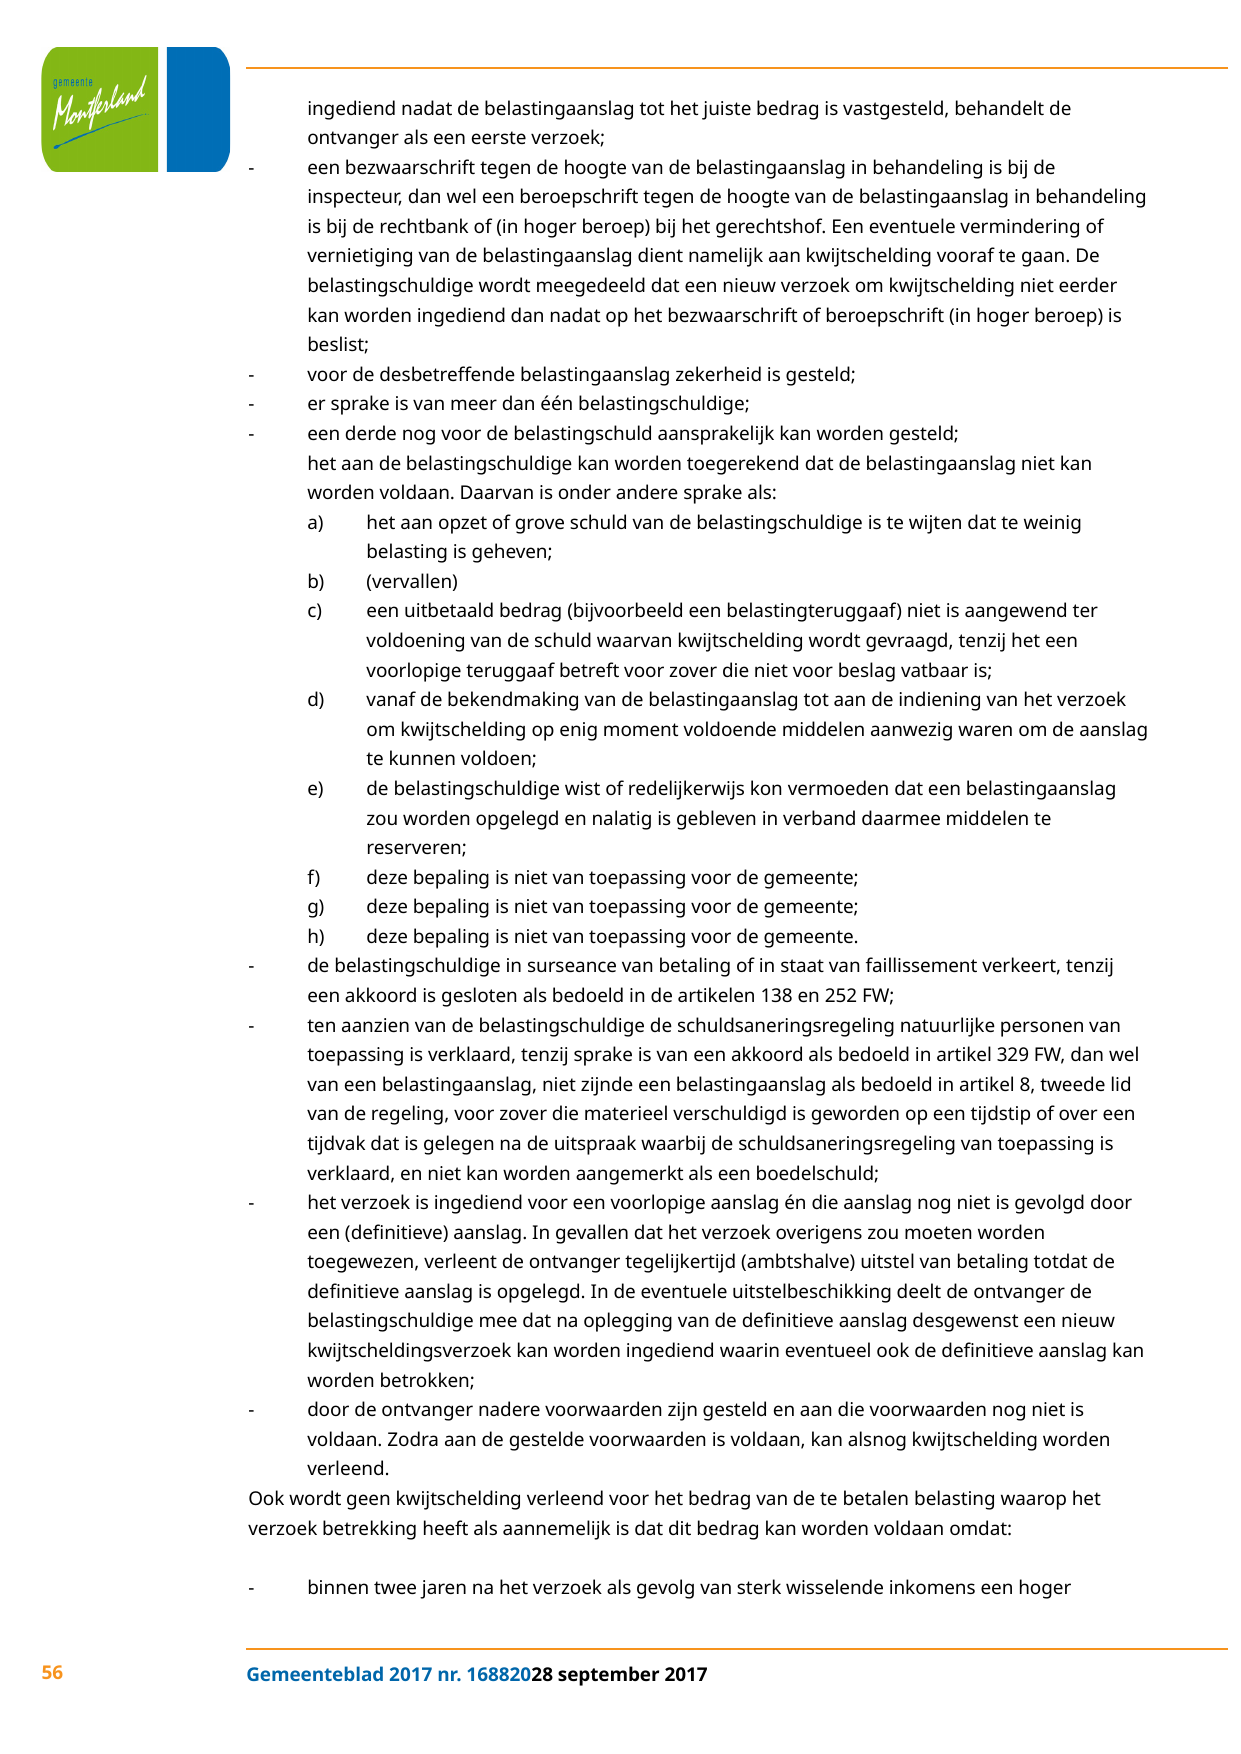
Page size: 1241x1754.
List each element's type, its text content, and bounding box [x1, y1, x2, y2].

list voor de desbetreffende belastingaanslag zekerheid is gesteld; [248, 361, 1152, 387]
list deze bepaling is niet van toepassing voor de gemeente; [307, 864, 1152, 890]
list ten aanzien van de belastingschuldige de schuldsaneringsregeling natuurlijke personen van toepassing is verklaard, tenzij sprake is van een akkoord als bedoeld in artikel 329 FW, dan wel van een belastingaanslag, niet zijnde een belastingaanslag als bedoeld in artikel 8, tweede lid van de regeling, voor zover die materieel verschuldigd is geworden op een tijdstip of over een tijdvak dat is gelegen na de uitspraak waarbij de schuldsaneringsregeling van toepassing is verklaard, en niet kan worden aangemerkt als een boedelschuld; [248, 1012, 1152, 1186]
list (vervallen) [307, 568, 1152, 594]
list vanaf de bekendmaking van de belastingaanslag tot aan de indiening van het verzoek om kwijtschelding op enig moment voldoende middelen aanwezig waren om de aanslag te kunnen voldoen; [307, 686, 1152, 771]
picture [41, 47, 231, 172]
text Ook wordt geen kwijtschelding verleend voor het bedrag van de te betalen belasting waarop het verzoek betrekking heeft als aannemelijk is dat dit bedrag kan worden voldaan omdat: [248, 1485, 1152, 1541]
list de belastingschuldige wist of redelijkerwijs kon vermoeden dat een belastingaanslag zou worden opgelegd en nalatig is gebleven in verband daarmee middelen te reserveren; [307, 775, 1152, 860]
list ingediend nadat de belastingaanslag tot het juiste bedrag is vastgesteld, behandelt de ontvanger als een eerste verzoek; [248, 95, 1152, 150]
list de belastingschuldige in surseance van betaling of in staat van faillissement verkeert, tenzij een akkoord is gesloten als bedoeld in de artikelen 138 en 252 FW; [248, 953, 1152, 1008]
list er sprake is van meer dan één belastingschuldige; [248, 391, 1152, 416]
list door de ontvanger nadere voorwaarden zijn gesteld en aan die voorwaarden nog niet is voldaan. Zodra aan de gestelde voorwaarden is voldaan, kan alsnog kwijtschelding worden verleend. [248, 1396, 1152, 1481]
list een uitbetaald bedrag (bijvoorbeeld een belastingteruggaaf) niet is aangewend ter voldoening van de schuld waarvan kwijtschelding wordt gevraagd, tenzij het een voorlopige teruggaaf betreft voor zover die niet voor beslag vatbaar is; [307, 598, 1152, 683]
list binnen twee jaren na het verzoek als gevolg van sterk wisselende inkomens een hoger [248, 1574, 1152, 1600]
list deze bepaling is niet van toepassing voor de gemeente. [307, 923, 1152, 949]
list deze bepaling is niet van toepassing voor de gemeente; [307, 893, 1152, 919]
list het verzoek is ingediend voor een voorlopige aanslag én die aanslag nog niet is gevolgd door een (definitieve) aanslag. In gevallen dat het verzoek overigens zou moeten worden toegewezen, verleent de ontvanger tegelijkertijd (ambtshalve) uitstel van betaling totdat de definitieve aanslag is opgelegd. In de eventuele uitstelbeschikking deelt de ontvanger de belastingschuldige mee dat na oplegging van de definitieve aanslag desgewenst een nieuw kwijtscheldingsverzoek kan worden ingediend waarin eventueel ook de definitieve aanslag kan worden betrokken; [248, 1189, 1152, 1393]
list een derde nog voor de belastingschuld aansprakelijk kan worden gesteld; [248, 420, 1152, 446]
list een bezwaarschrift tegen de hoogte van de belastingaanslag in behandeling is bij de inspecteur, dan wel een beroepschrift tegen de hoogte van de belastingaanslag in behandeling is bij de rechtbank of (in hoger beroep) bij het gerechtshof. Een eventuele vermindering of vernietiging van de belastingaanslag dient namelijk aan kwijtschelding vooraf te gaan. De belastingschuldige wordt meegedeeld dat een nieuw verzoek om kwijtschelding niet eerder kan worden ingediend dan nadat op het bezwaarschrift of beroepschrift (in hoger beroep) is beslist; [248, 154, 1152, 357]
list het aan de belastingschuldige kan worden toegerekend dat de belastingaanslag niet kan worden voldaan. Daarvan is onder andere sprake als: [248, 450, 1152, 505]
list het aan opzet of grove schuld van de belastingschuldige is te wijten dat te weinig belasting is geheven; [307, 509, 1152, 564]
